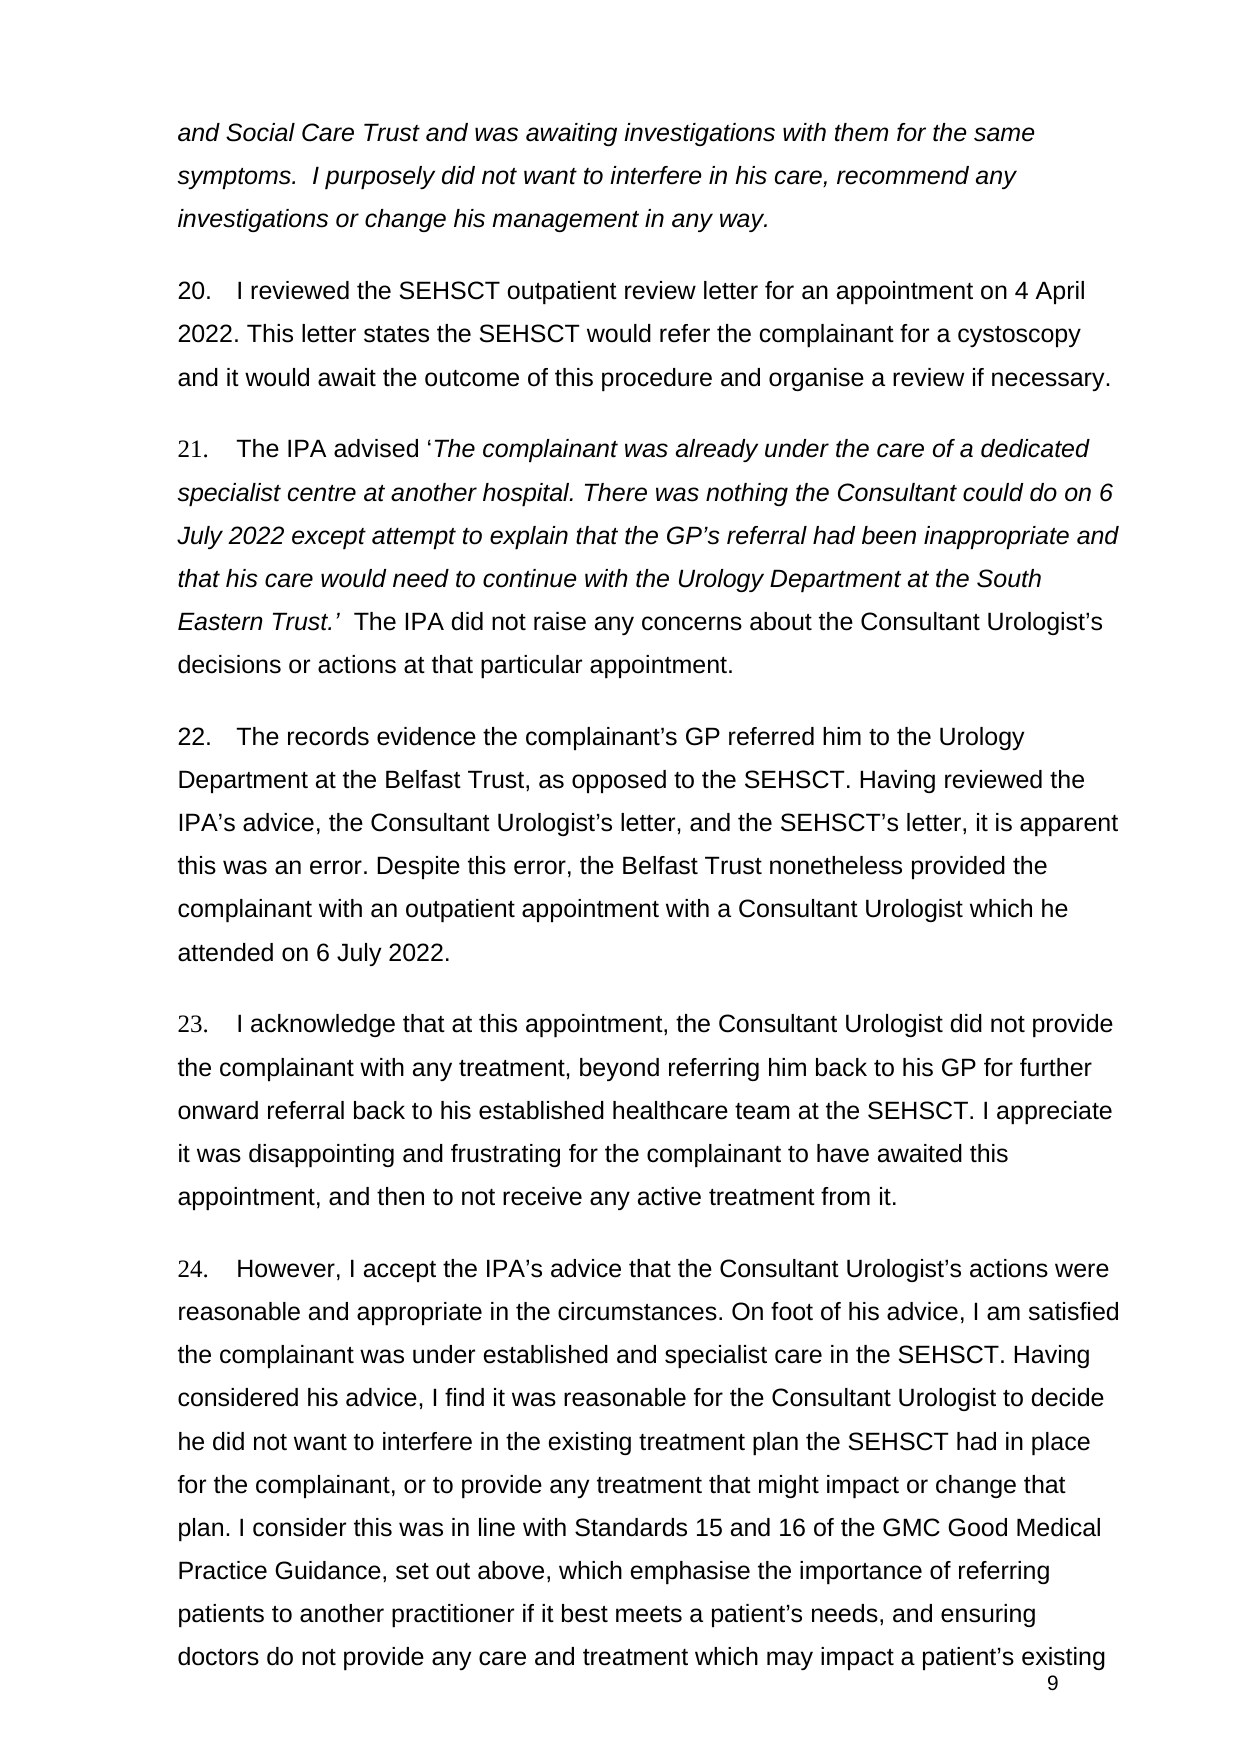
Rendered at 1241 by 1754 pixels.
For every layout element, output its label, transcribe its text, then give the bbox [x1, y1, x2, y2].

list However, I accept the IPA’s advice that the Consultant Urologist’s actions were reasonable and appropriate in the circumstances. On foot of his advice, I am satisfied the complainant was under established and specialist care in the SEHSCT. Having considered his advice, I find it was reasonable for the Consultant Urologist to decide he did not want to interfere in the existing treatment plan the SEHSCT had in place for the complainant, or to provide any treatment that might impact or change that plan. I consider this was in line with Standards 15 and 16 of the GMC Good Medical Practice Guidance, set out above, which emphasise the importance of referring patients to another practitioner if it best meets a patient’s needs, and ensuring doctors do not provide any care and treatment which may impact a patient’s existing [177, 1254, 1122, 1671]
list I reviewed the SEHSCT outpatient review letter for an appointment on 4 April 2022. This letter states the SEHSCT would refer the complainant for a cystoscopy and it would await the outcome of this procedure and organise a review if necessary. [177, 276, 1122, 391]
list The records evidence the complainant’s GP referred him to the Urology Department at the Belfast Trust, as opposed to the SEHSCT. Having reviewed the IPA’s advice, the Consultant Urologist’s letter, and the SEHSCT’s letter, it is apparent this was an error. Despite this error, the Belfast Trust nonetheless provided the complainant with an outpatient appointment with a Consultant Urologist which he attended on 6 July 2022. [177, 722, 1122, 966]
list and Social Care Trust and was awaiting investigations with them for the same symptoms. I purposely did not want to interfere in his care, recommend any investigations or change his management in any way. [177, 118, 1122, 233]
list I acknowledge that at this appointment, the Consultant Urologist did not provide the complainant with any treatment, beyond referring him back to his GP for further onward referral back to his established healthcare team at the SEHSCT. I appreciate it was disappointing and frustrating for the complainant to have awaited this appointment, and then to not receive any active treatment from it. [177, 1009, 1122, 1211]
list The IPA advised ‘The complainant was already under the care of a dedicated specialist centre at another hospital. There was nothing the Consultant could do on 6 July 2022 except attempt to explain that the GP’s referral had been inappropriate and that his care would need to continue with the Urology Department at the South Eastern Trust.’ The IPA did not raise any concerns about the Consultant Urologist’s decisions or actions at that particular appointment. [177, 434, 1122, 679]
